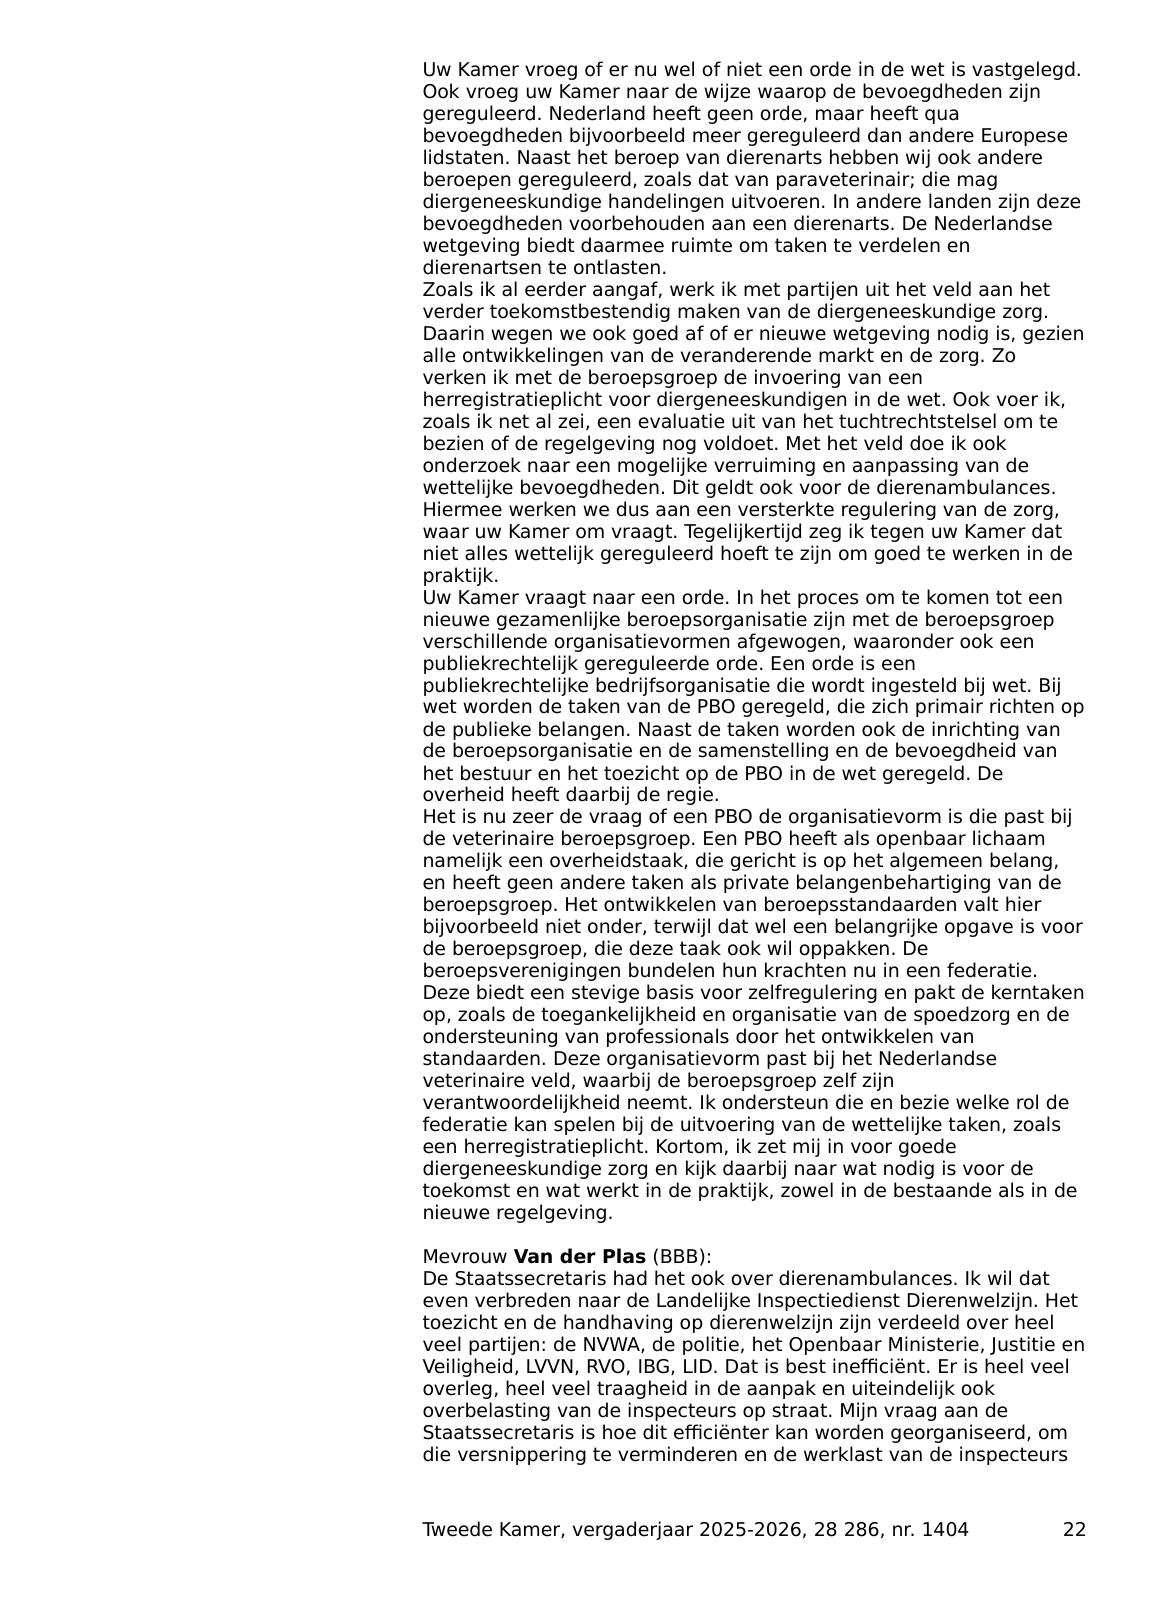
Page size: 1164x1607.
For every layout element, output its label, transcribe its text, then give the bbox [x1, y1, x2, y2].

text Mevrouw Van der Plas (BBB): [422, 1246, 1087, 1268]
text Uw Kamer vraagt naar een orde. In het proces om te komen tot een nieuwe gezamenlijke beroepsorganisatie zijn met de beroepsgroep verschillende organisatievormen afgewogen, waaronder ook een publiekrechtelijk gereguleerde orde. Een orde is een publiekrechtelijke bedrijfsorganisatie die wordt ingesteld bij wet. Bij wet worden de taken van de PBO geregeld, die zich primair richten op de publieke belangen. Naast de taken worden ook de inrichting van de beroepsorganisatie en de samenstelling en de bevoegdheid van het bestuur en het toezicht op de PBO in de wet geregeld. De overheid heeft daarbij de regie. [422, 587, 1087, 806]
text Het is nu zeer de vraag of een PBO de organisatievorm is die past bij de veterinaire beroepsgroep. Een PBO heeft als openbaar lichaam namelijk een overheidstaak, die gericht is op het algemeen belang, en heeft geen andere taken als private belangenbehartiging van de beroepsgroep. Het ontwikkelen van beroepsstandaarden valt hier bijvoorbeeld niet onder, terwijl dat wel een belangrijke opgave is voor de beroepsgroep, die deze taak ook wil oppakken. De beroepsverenigingen bundelen hun krachten nu in een federatie. Deze biedt een stevige basis voor zelfregulering en pakt de kerntaken op, zoals de toegankelijkheid en organisatie van de spoedzorg en de ondersteuning van professionals door het ontwikkelen van standaarden. Deze organisatievorm past bij het Nederlandse veterinaire veld, waarbij de beroepsgroep zelf zijn verantwoordelijkheid neemt. Ik ondersteun die en bezie welke rol de federatie kan spelen bij de uitvoering van de wettelijke taken, zoals een herregistratieplicht. Kortom, ik zet mij in voor goede diergeneeskundige zorg en kijk daarbij naar wat nodig is voor de toekomst en wat werkt in de praktijk, zowel in de bestaande als in de nieuwe regelgeving. [422, 806, 1087, 1224]
text Uw Kamer vroeg of er nu wel of niet een orde in de wet is vastgelegd. Ook vroeg uw Kamer naar de wijze waarop de bevoegdheden zijn gereguleerd. Nederland heeft geen orde, maar heeft qua bevoegdheden bijvoorbeeld meer gereguleerd dan andere Europese lidstaten. Naast het beroep van dierenarts hebben wij ook andere beroepen gereguleerd, zoals dat van paraveterinair; die mag diergeneeskundige handelingen uitvoeren. In andere landen zijn deze bevoegdheden voorbehouden aan een dierenarts. De Nederlandse wetgeving biedt daarmee ruimte om taken te verdelen en dierenartsen te ontlasten. [422, 59, 1087, 279]
text De Staatssecretaris had het ook over dierenambulances. Ik wil dat even verbreden naar de Landelijke Inspectiedienst Dierenwelzijn. Het toezicht en de handhaving op dierenwelzijn zijn verdeeld over heel veel partijen: de NVWA, de politie, het Openbaar Ministerie, Justitie en Veiligheid, LVVN, RVO, IBG, LID. Dat is best inefficiënt. Er is heel veel overleg, heel veel traagheid in de aanpak en uiteindelijk ook overbelasting van de inspecteurs op straat. Mijn vraag aan de Staatssecretaris is hoe dit efficiënter kan worden georganiseerd, om die versnippering te verminderen en de werklast van de inspecteurs [422, 1268, 1087, 1466]
text Zoals ik al eerder aangaf, werk ik met partijen uit het veld aan het verder toekomstbestendig maken van de diergeneeskundige zorg. Daarin wegen we ook goed af of er nieuwe wetgeving nodig is, gezien alle ontwikkelingen van de veranderende markt en de zorg. Zo verken ik met de beroepsgroep de invoering van een herregistratieplicht voor diergeneeskundigen in de wet. Ook voer ik, zoals ik net al zei, een evaluatie uit van het tuchtrechtstelsel om te bezien of de regelgeving nog voldoet. Met het veld doe ik ook onderzoek naar een mogelijke verruiming en aanpassing van de wettelijke bevoegdheden. Dit geldt ook voor de dierenambulances. Hiermee werken we dus aan een versterkte regulering van de zorg, waar uw Kamer om vraagt. Tegelijkertijd zeg ik tegen uw Kamer dat niet alles wettelijk gereguleerd hoeft te zijn om goed te werken in de praktijk. [422, 279, 1087, 587]
